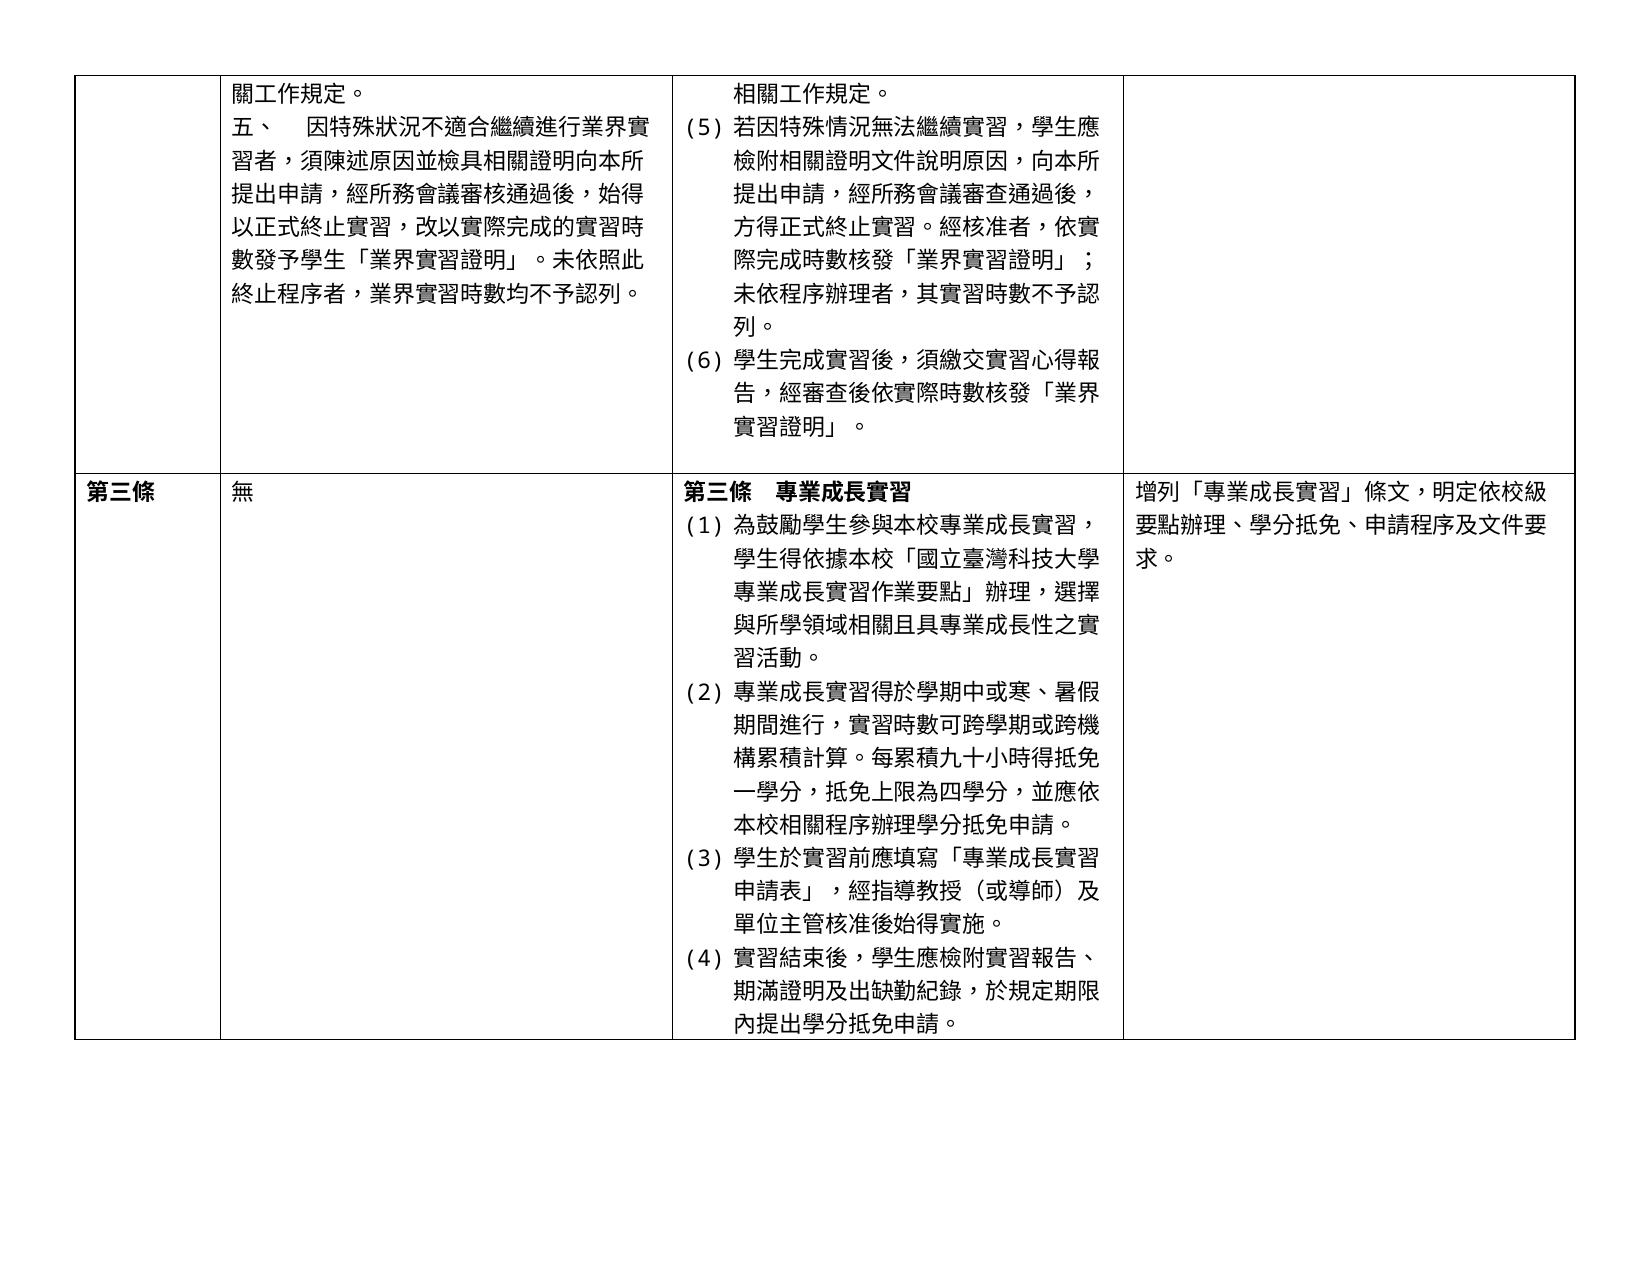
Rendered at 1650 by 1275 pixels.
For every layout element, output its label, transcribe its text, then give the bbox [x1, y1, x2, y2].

table_cell 增列「專業成長實習」條文，明定依校級要點辦理、學分抵免、申請程序及文件要求。 [1124, 474, 1574, 1039]
table_cell 第二條 業界實習 為鼓勵學生增加實務經驗，學生得依據本校「國立臺灣科技大學校外實習辦法」辦理，選擇與所學領域相關之實習活動。 學生應於實習前主動與實習單位聯繫，了解實習性質與內容，並填寫「業界實習申請書」向本所提出申請。如實習單位需進行面試，學生須通過面試後方得實習，並簽訂實習合作契約。 實習期間之勞工安全、勞健保、薪資、食宿、交通等勞動條件，應依實習單位規定載明於實習合作契約。若實習單位未提供保險，學生應於實習前自行投保意外險（保額須達新臺幣二百萬元以上），並得向本所申請保險費補助。 學生應遵守實習單位之上下班時間及相關工作規定。 若因特殊情況無法繼續實習，學生應檢附相關證明文件說明原因，向本所提出申請，經所務會議審查通過後，方得正式終止實習。經核准者，依實際完成時數核發「業界實習證明」；未依程序辦理者，其實習時數不予認列。 學生完成實習後，須繳交實習心得報告，經審查後依實際時數核發「業界實習證明」。 [673, 76, 1123, 473]
table_cell [76, 76, 220, 473]
table_cell 無 [221, 474, 672, 1039]
table_cell 關工作規定。 五、 因特殊狀況不適合繼續進行業界實習者，須陳述原因並檢具相關證明向本所提出申請，經所務會議審核通過後，始得以正式終止實習，改以實際完成的實習時數發予學生「業界實習證明」。未依照此終止程序者，業界實習時數均不予認列。 [221, 76, 672, 473]
table_cell 第三條 [76, 474, 220, 1039]
table_cell [1124, 76, 1574, 473]
table_cell 第三條 專業成長實習 為鼓勵學生參與本校專業成長實習，學生得依據本校「國立臺灣科技大學專業成長實習作業要點」辦理，選擇與所學領域相關且具專業成長性之實習活動。 專業成長實習得於學期中或寒、暑假期間進行，實習時數可跨學期或跨機構累積計算。每累積九十小時得抵免一學分，抵免上限為四學分，並應依本校相關程序辦理學分抵免申請。 學生於實習前應填寫「專業成長實習申請表」，經指導教授（或導師）及單位主管核准後始得實施。 實習結束後，學生應檢附實習報告、期滿證明及出缺勤紀錄，於規定期限內提出學分抵免申請。 [673, 474, 1123, 1039]
